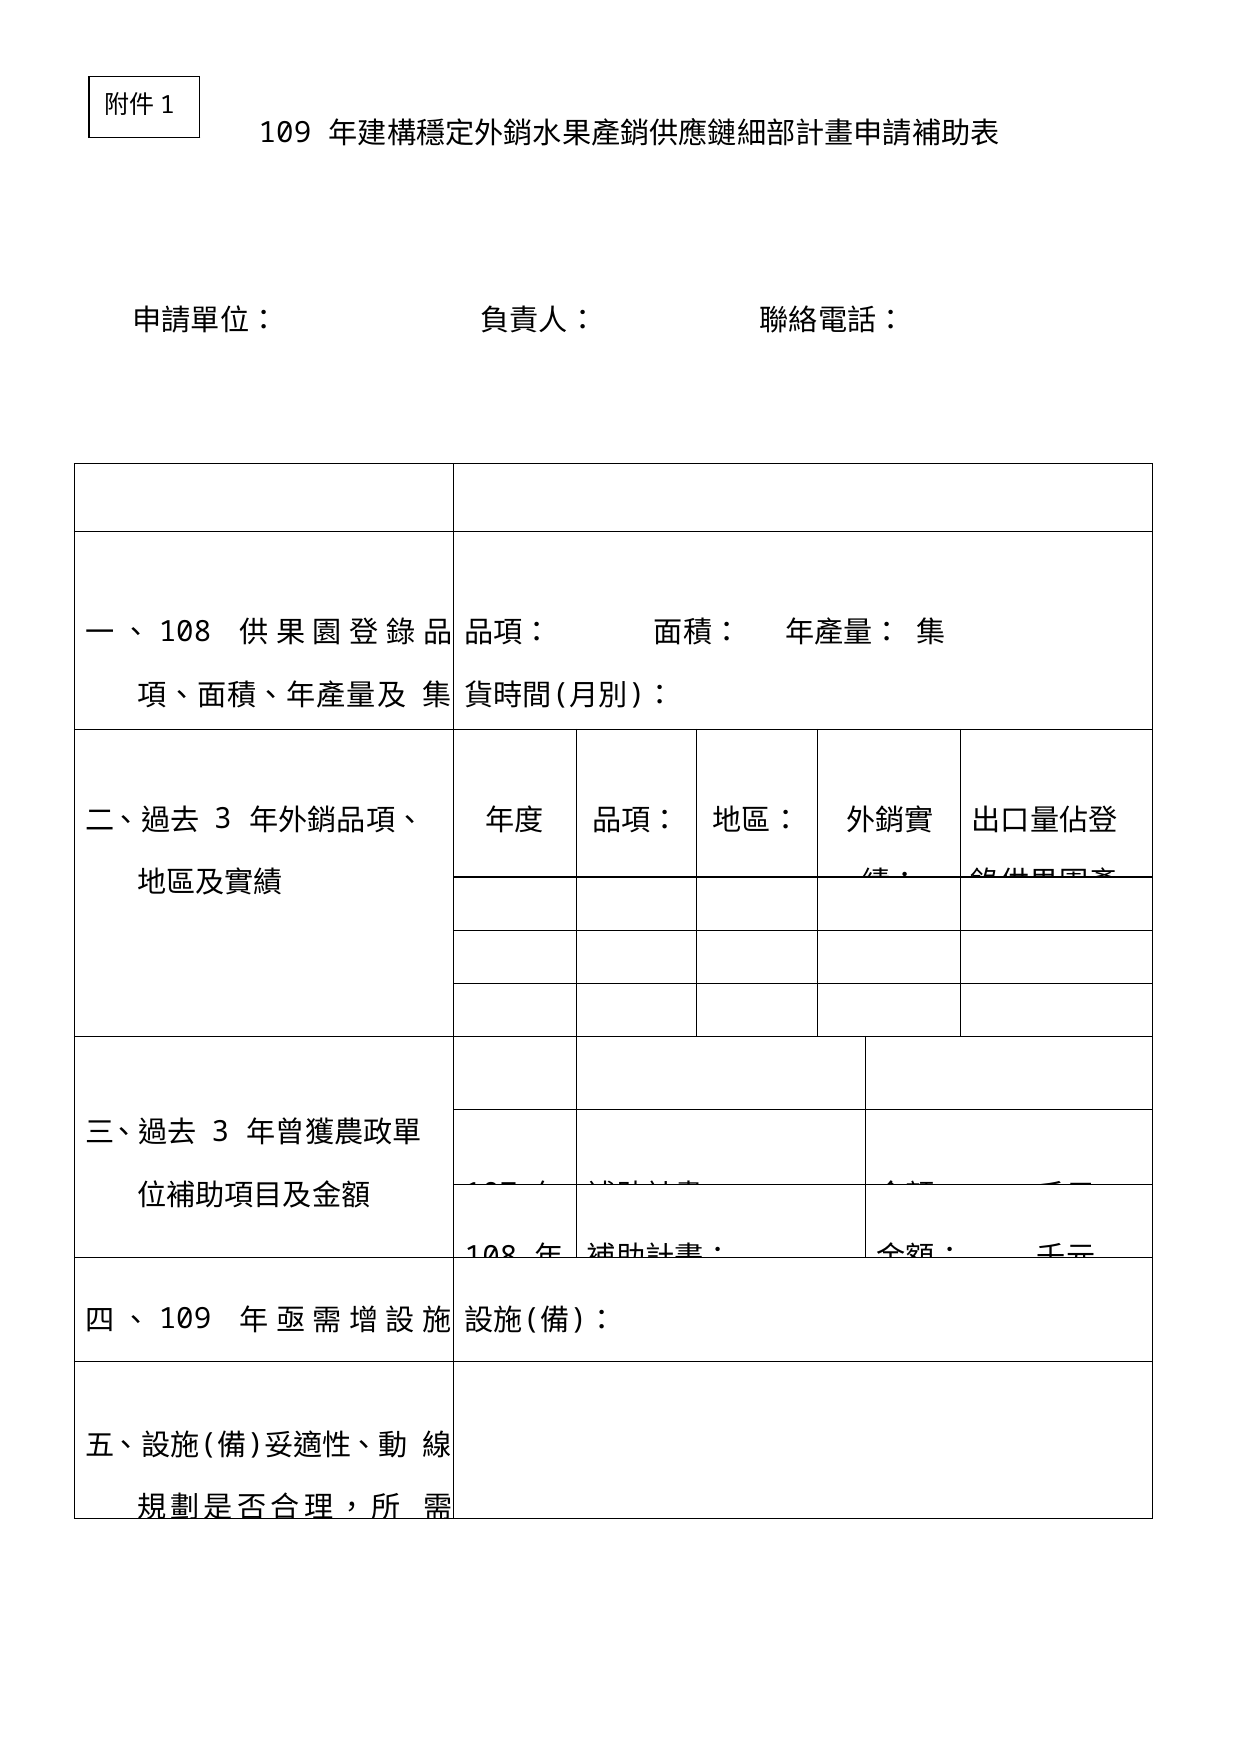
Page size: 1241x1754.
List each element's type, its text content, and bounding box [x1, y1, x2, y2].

table_cell [961, 931, 1152, 983]
table_cell [454, 1362, 1152, 1518]
table_cell 三、過去 3 年曾獲農政單 位補助項目及金額 [75, 1037, 453, 1257]
text 申請單位： 負責人： 聯絡電話： [132, 276, 1055, 338]
table_cell [697, 984, 817, 1036]
table_cell [577, 984, 696, 1036]
table_cell 四、109 年亟需增設施 (備)預定投資金額 及申請補助經費 [75, 1258, 453, 1361]
table_cell 地區： [697, 730, 817, 876]
table_cell 設施(備)： 投資金額： 申請補助經費： [454, 1258, 1152, 1361]
table_cell 106 年 [454, 878, 576, 929]
table_cell 補助計畫： 項目： [577, 1110, 865, 1184]
table_cell [697, 931, 817, 983]
table_cell 品項： [577, 730, 696, 876]
table_cell [961, 984, 1152, 1036]
table_cell 107 年 [454, 1110, 576, 1184]
table_cell 二、過去 3 年外銷品項、 地區及實績 [75, 730, 453, 1036]
table_cell 106 年 [454, 1037, 576, 1109]
text [90, 77, 199, 137]
table_cell 補助計畫： 項目： [577, 1037, 865, 1109]
table_cell 金額： 千元 [866, 1185, 1152, 1257]
table_cell 五、設施(備)妥適性、動 線規劃是否合理，所 需 用地 是否完 成變更、容許使用等程序 [75, 1362, 453, 1518]
table_cell [697, 878, 817, 929]
table_cell 一、108 供果園登錄品 項、面積、年產量及 集貨月別 [75, 532, 453, 729]
table_cell 品項： 面積： 年產量： 集貨時間(月別)： 合作外銷業者： 外銷供果園登錄情形： □已登錄 □登錄中 □未登錄 [454, 532, 1152, 729]
table_cell [818, 984, 960, 1036]
table_cell 出口量佔登 錄供果園產 量之比例 （％） [961, 730, 1152, 876]
table_cell [961, 878, 1152, 929]
table_cell [577, 931, 696, 983]
text 109 年建構穩定外銷水果產銷供應鏈細部計畫申請補助表 [258, 88, 1055, 151]
table_header 內 容 說 明 [454, 464, 1152, 531]
table_cell [818, 931, 960, 983]
table_cell 年度 [454, 730, 576, 876]
table_cell 補助計畫： 項目： [577, 1185, 865, 1257]
text 附件1 [104, 85, 184, 121]
table_cell [577, 878, 696, 929]
table_header 項 目 [75, 464, 453, 531]
table_cell 金額： 千元 [866, 1037, 1152, 1109]
table_cell 108 年 [454, 984, 576, 1036]
table_cell 外銷實 績： （公噸） [818, 730, 960, 876]
table_cell [818, 878, 960, 929]
table_cell 107 年 [454, 931, 576, 983]
table_cell 108 年 [454, 1185, 576, 1257]
table_cell 金額： 千元 [866, 1110, 1152, 1184]
